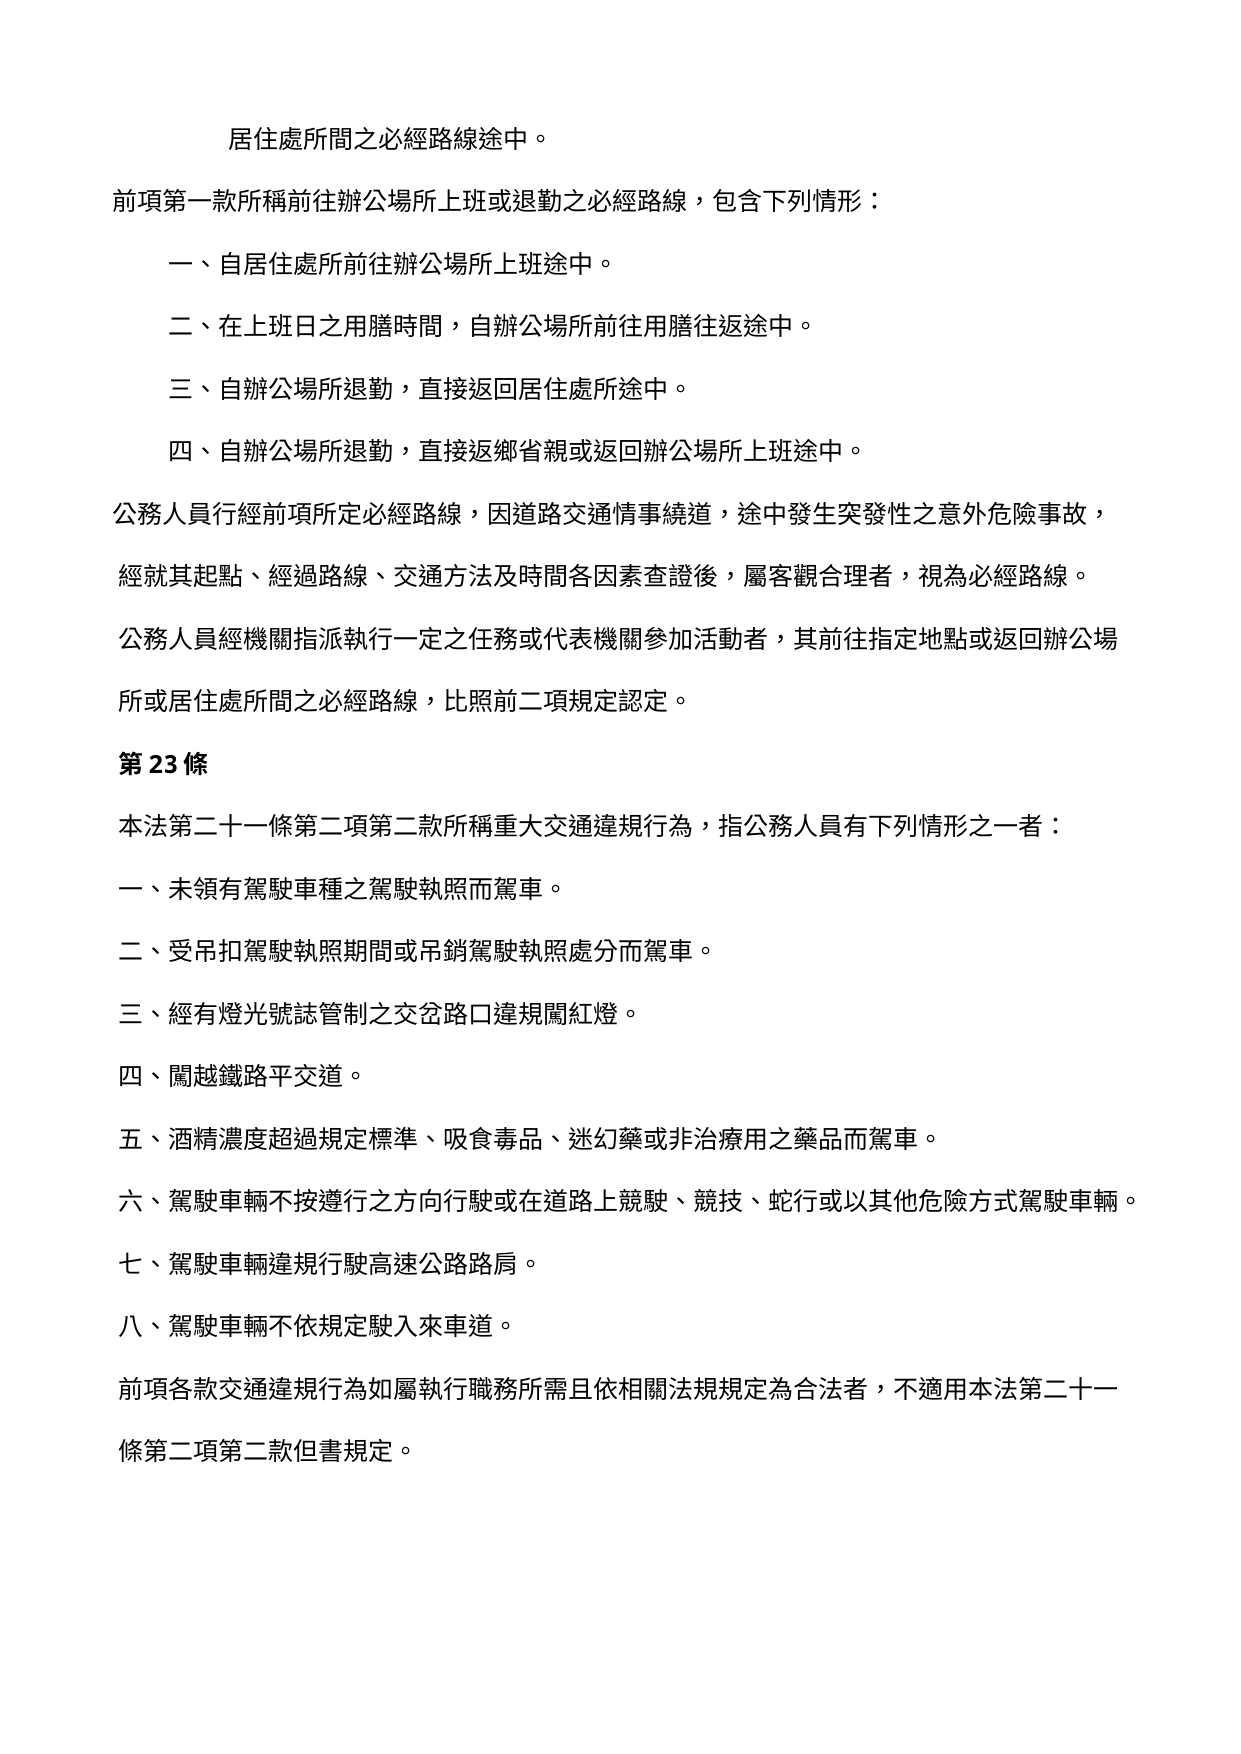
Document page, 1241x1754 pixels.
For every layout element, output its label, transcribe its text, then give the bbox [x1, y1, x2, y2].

text 一、自居住處所前往辦公場所上班途中。 [168, 221, 1122, 283]
text 四、闖越鐵路平交道。 [118, 1033, 1122, 1096]
text 一、未領有駕駛車種之駕駛執照而駕車。 [118, 846, 1122, 908]
text 前項第一款所稱前往辦公場所上班或退勤之必經路線，包含下列情形： [113, 158, 1122, 221]
text 五、酒精濃度超過規定標準、吸食毒品、迷幻藥或非治療用之藥品而駕車。 [118, 1096, 1122, 1158]
text 公務人員經機關指派執行一定之任務或代表機關參加活動者，其前往指定地點或返回辦公場所或居住處所間之必經路線，比照前二項規定認定。 [118, 596, 1122, 721]
text 二、受吊扣駕駛執照期間或吊銷駕駛執照處分而駕車。 [118, 908, 1122, 971]
text 公務人員行經前項所定必經路線，因道路交通情事繞道，途中發生突發性之意外危險事故，經就其起點、經過路線、交通方法及時間各因素查證後，屬客觀合理者，視為必經路線。 [113, 471, 1122, 596]
text 二、在上班日之用膳時間，自辦公場所前往用膳往返途中。 [168, 283, 1122, 346]
text 前項各款交通違規行為如屬執行職務所需且依相關法規規定為合法者，不適用本法第二十一條第二項第二款但書規定。 [118, 1346, 1122, 1471]
text 四、自辦公場所退勤，直接返鄉省親或返回辦公場所上班途中。 [168, 408, 1122, 471]
text 三、自辦公場所退勤，直接返回居住處所途中。 [168, 346, 1122, 408]
text 八、駕駛車輛不依規定駛入來車道。 [118, 1283, 1122, 1346]
text 六、駕駛車輛不按遵行之方向行駛或在道路上競駛、競技、蛇行或以其他危險方式駕駛車輛。 [118, 1158, 1122, 1221]
text 七、駕駛車輛違規行駛高速公路路肩。 [118, 1221, 1122, 1283]
text 三、經有燈光號誌管制之交岔路口違規闖紅燈。 [118, 971, 1122, 1033]
text 居住處所間之必經路線途中。 [168, 96, 1122, 158]
text 第23條 [118, 721, 1122, 783]
text 本法第二十一條第二項第二款所稱重大交通違規行為，指公務人員有下列情形之一者： [118, 783, 1122, 846]
